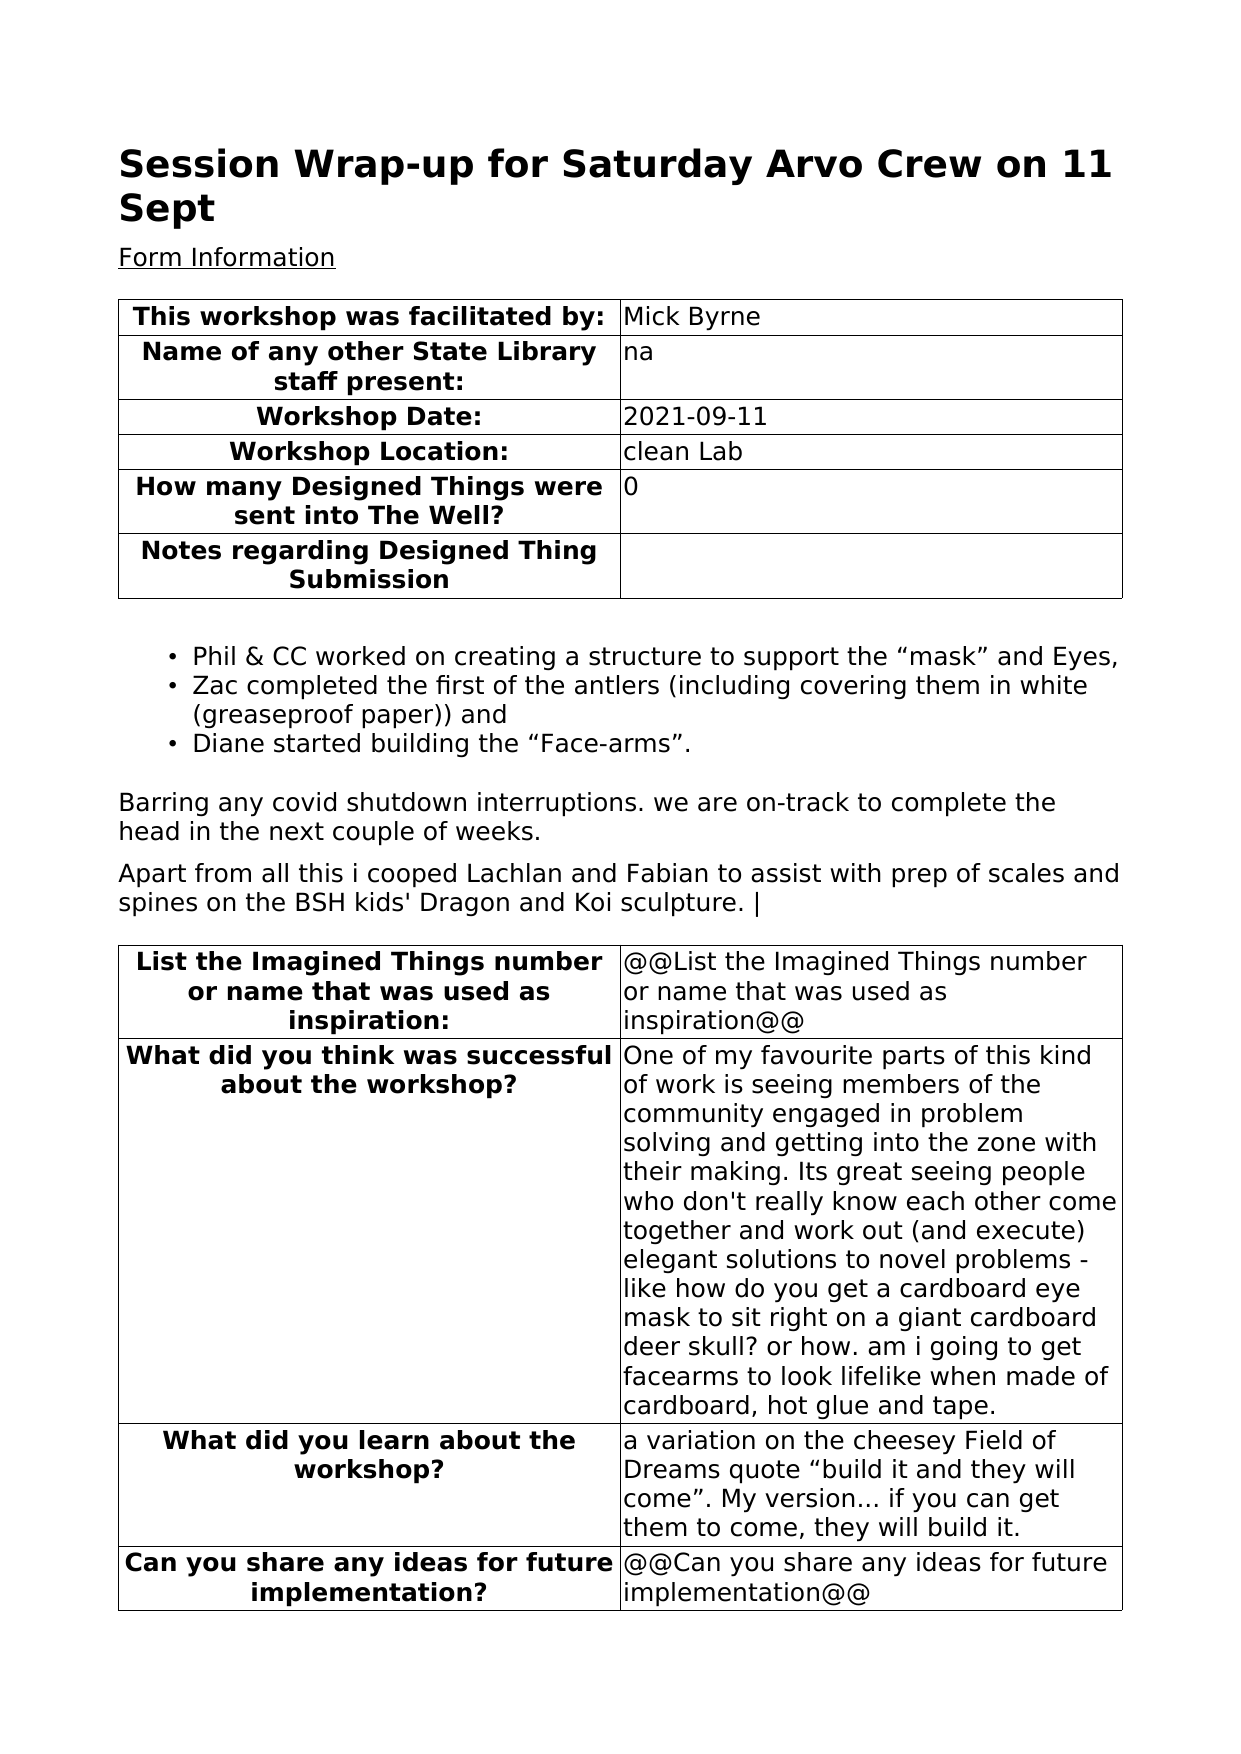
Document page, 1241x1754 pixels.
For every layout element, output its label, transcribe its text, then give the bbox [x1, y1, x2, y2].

table_header Mick Byrne [621, 300, 1122, 334]
table_cell a variation on the cheesey Field of Dreams quote “build it and they will come”. My version... if you can get them to come, they will build it. [621, 1424, 1122, 1546]
table_cell What did you think was successful about the workshop? [119, 1039, 620, 1423]
table_cell @@Can you share any ideas for future implementation@@ [621, 1547, 1122, 1610]
table_cell What did you learn about the workshop? [119, 1424, 620, 1546]
list Diane started building the “Face-arms”. [177, 729, 1122, 758]
table_cell clean Lab [621, 435, 1122, 469]
table_cell Workshop Location: [119, 435, 620, 469]
table_header This workshop was facilitated by: [119, 300, 620, 334]
table_cell How many Designed Things were sent into The Well? [119, 470, 620, 533]
table_cell Notes regarding Designed Thing Submission [119, 534, 620, 597]
subtitle Session Wrap-up for Saturday Arvo Crew on 11 Sept [118, 143, 1122, 230]
table_cell Can you share any ideas for future implementation? [119, 1547, 620, 1610]
table_cell One of my favourite parts of this kind of work is seeing members of the community engaged in problem solving and getting into the zone with their making. Its great seeing people who don't really know each other come together and work out (and execute) elegant solutions to novel problems - like how do you get a cardboard eye mask to sit right on a giant cardboard deer skull? or how. am i going to get facearms to look lifelike when made of cardboard, hot glue and tape. [621, 1039, 1122, 1423]
list Zac completed the first of the antlers (including covering them in white (greaseproof paper)) and [177, 671, 1122, 729]
table_cell 2021-09-11 [621, 400, 1122, 434]
table_cell 0 [621, 470, 1122, 533]
table_cell Workshop Date: [119, 400, 620, 434]
text Apart from all this i cooped Lachlan and Fabian to assist with prep of scales and spines on the BSH kids' Dragon and Koi sculpture. | [118, 859, 1122, 917]
list Phil & CC worked on creating a structure to support the “mask” and Eyes, [177, 642, 1122, 671]
text Barring any covid shutdown interruptions. we are on-track to complete the head in the next couple of weeks. [118, 788, 1122, 846]
text Form Information [118, 243, 1122, 272]
table_header @@List the Imagined Things number or name that was used as inspiration@@ [621, 946, 1122, 1038]
table_header List the Imagined Things number or name that was used as inspiration: [119, 946, 620, 1038]
table_cell na [621, 336, 1122, 399]
table_cell [621, 534, 1122, 597]
table_cell Name of any other State Library staff present: [119, 336, 620, 399]
